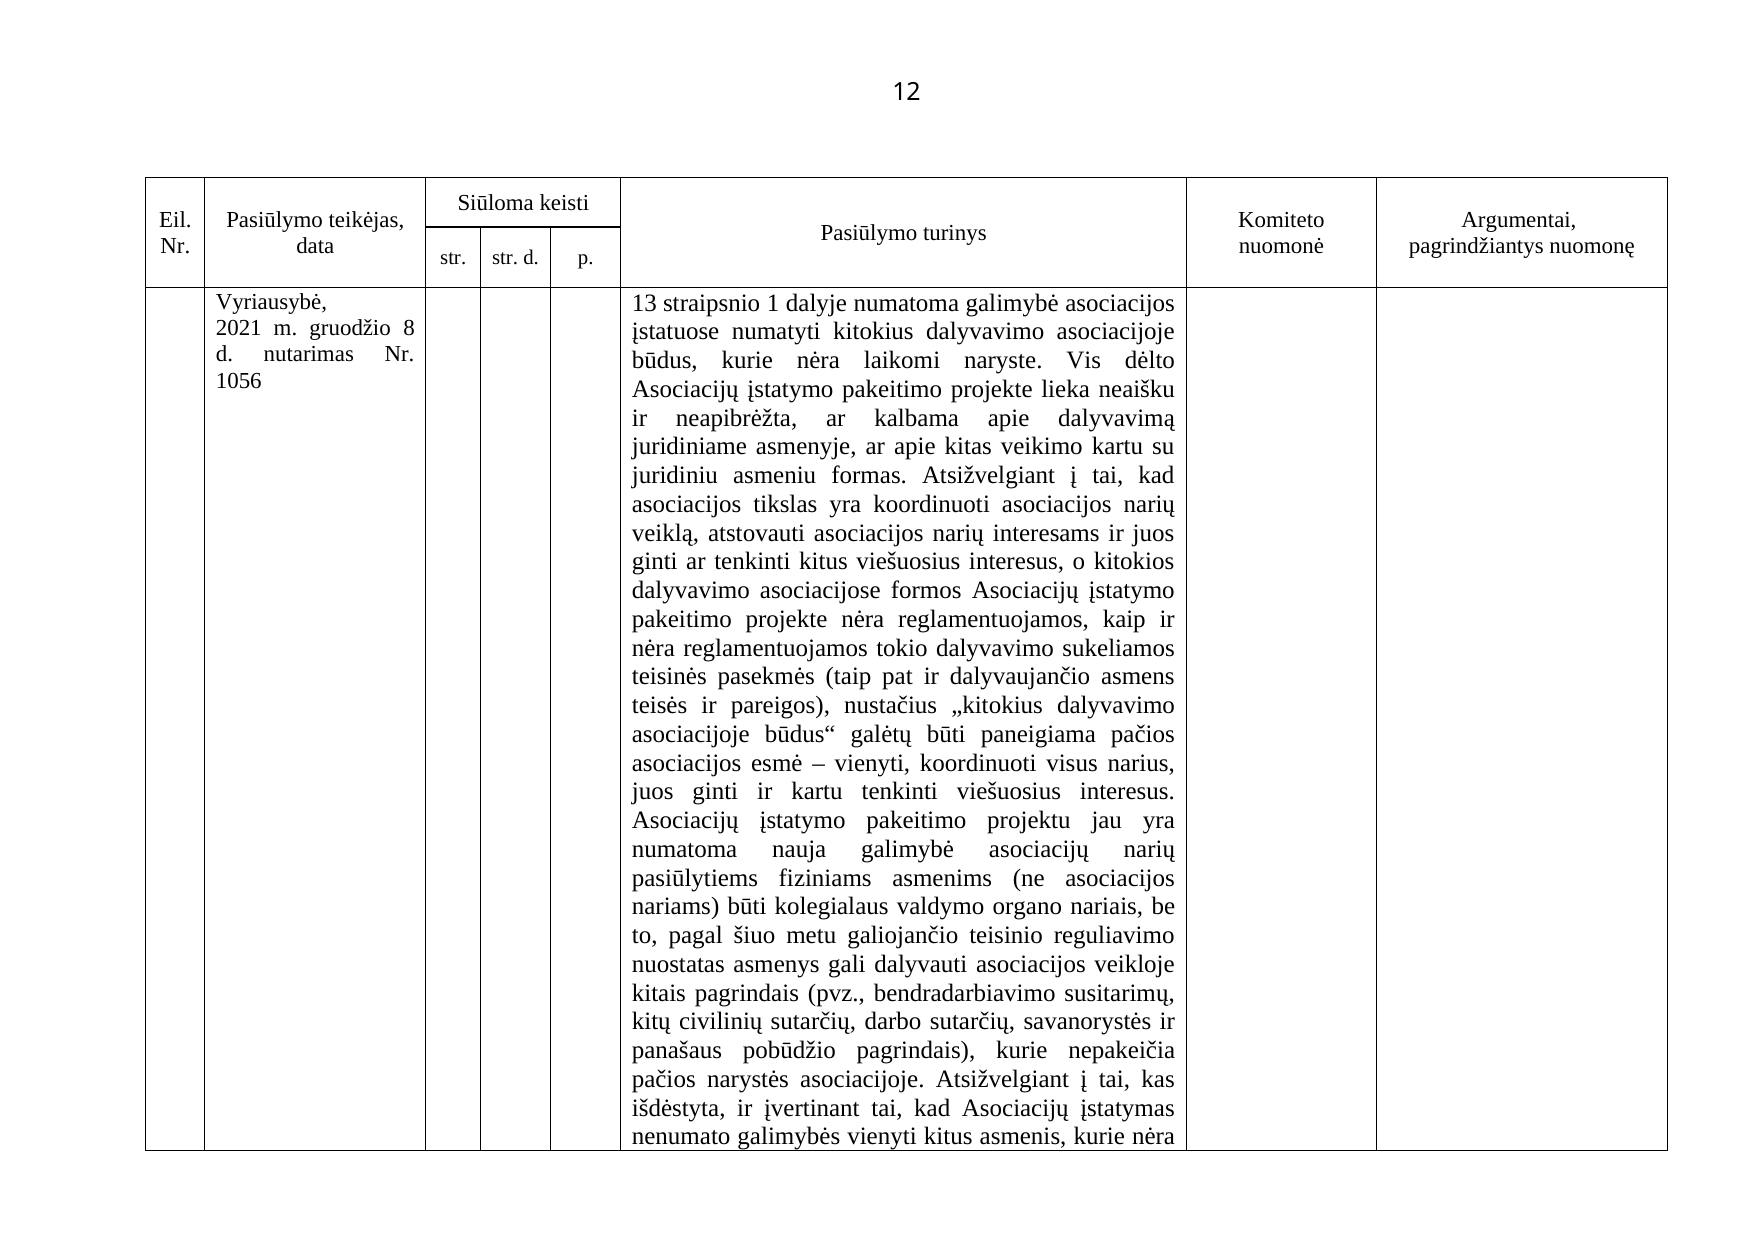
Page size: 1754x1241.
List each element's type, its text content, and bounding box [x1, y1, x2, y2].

table_cell [1187, 288, 1376, 1150]
table_cell [1377, 288, 1667, 1150]
table_cell 13 straipsnio 1 dalyje numatoma galimybė asociacijos įstatuose numatyti kitokius dalyvavimo asociacijoje būdus, kurie nėra laikomi naryste. Vis dėlto Asociacijų įstatymo pakeitimo projekte lieka neaišku ir neapibrėžta, ar kalbama apie dalyvavimą juridiniame asmenyje, ar apie kitas veikimo kartu su juridiniu asmeniu formas. Atsižvelgiant į tai, kad asociacijos tikslas yra koordinuoti asociacijos narių veiklą, atstovauti asociacijos narių interesams ir juos ginti ar tenkinti kitus viešuosius interesus, o kitokios dalyvavimo asociacijose formos Asociacijų įstatymo pakeitimo projekte nėra reglamentuojamos, kaip ir nėra reglamentuojamos tokio dalyvavimo sukeliamos teisinės pasekmės (taip pat ir dalyvaujančio asmens teisės ir pareigos), nustačius „kitokius dalyvavimo asociacijoje būdus“ galėtų būti paneigiama pačios asociacijos esmė – vienyti, koordinuoti visus narius, juos ginti ir kartu tenkinti viešuosius interesus. Asociacijų įstatymo pakeitimo projektu jau yra numatoma nauja galimybė asociacijų narių pasiūlytiems fiziniams asmenims (ne asociacijos nariams) būti kolegialaus valdymo organo nariais, be to, pagal šiuo metu galiojančio teisinio reguliavimo nuostatas asmenys gali dalyvauti asociacijos veikloje kitais pagrindais (pvz., bendradarbiavimo susitarimų, kitų civilinių sutarčių, darbo sutarčių, savanorystės ir panašaus pobūdžio pagrindais), kurie nepakeičia pačios narystės asociacijoje. Atsižvelgiant į tai, kas išdėstyta, ir įvertinant tai, kad Asociacijų įstatymas nenumato galimybės vienyti kitus asmenis, kurie nėra [621, 288, 1186, 1150]
table_header Komiteto nuomonė [1187, 178, 1376, 287]
table_cell [551, 288, 620, 1150]
table_header Pasiūlymo teikėjas, data [205, 178, 425, 287]
table_header Argumentai, pagrindžiantys nuomonę [1377, 178, 1667, 287]
table_header Siūloma keisti [426, 178, 620, 226]
table_cell p. [551, 228, 620, 287]
table_cell str. [426, 228, 480, 287]
table_cell [426, 288, 480, 1150]
table_header Eil. Nr. [146, 178, 204, 287]
table_cell [481, 288, 550, 1150]
table_cell Vyriausybė, 2021 m. gruodžio 8 d. nutarimas Nr. 1056 [205, 288, 425, 1150]
table_cell [146, 288, 204, 1150]
table_header Pasiūlymo turinys [621, 178, 1186, 287]
table_cell str. d. [481, 228, 550, 287]
